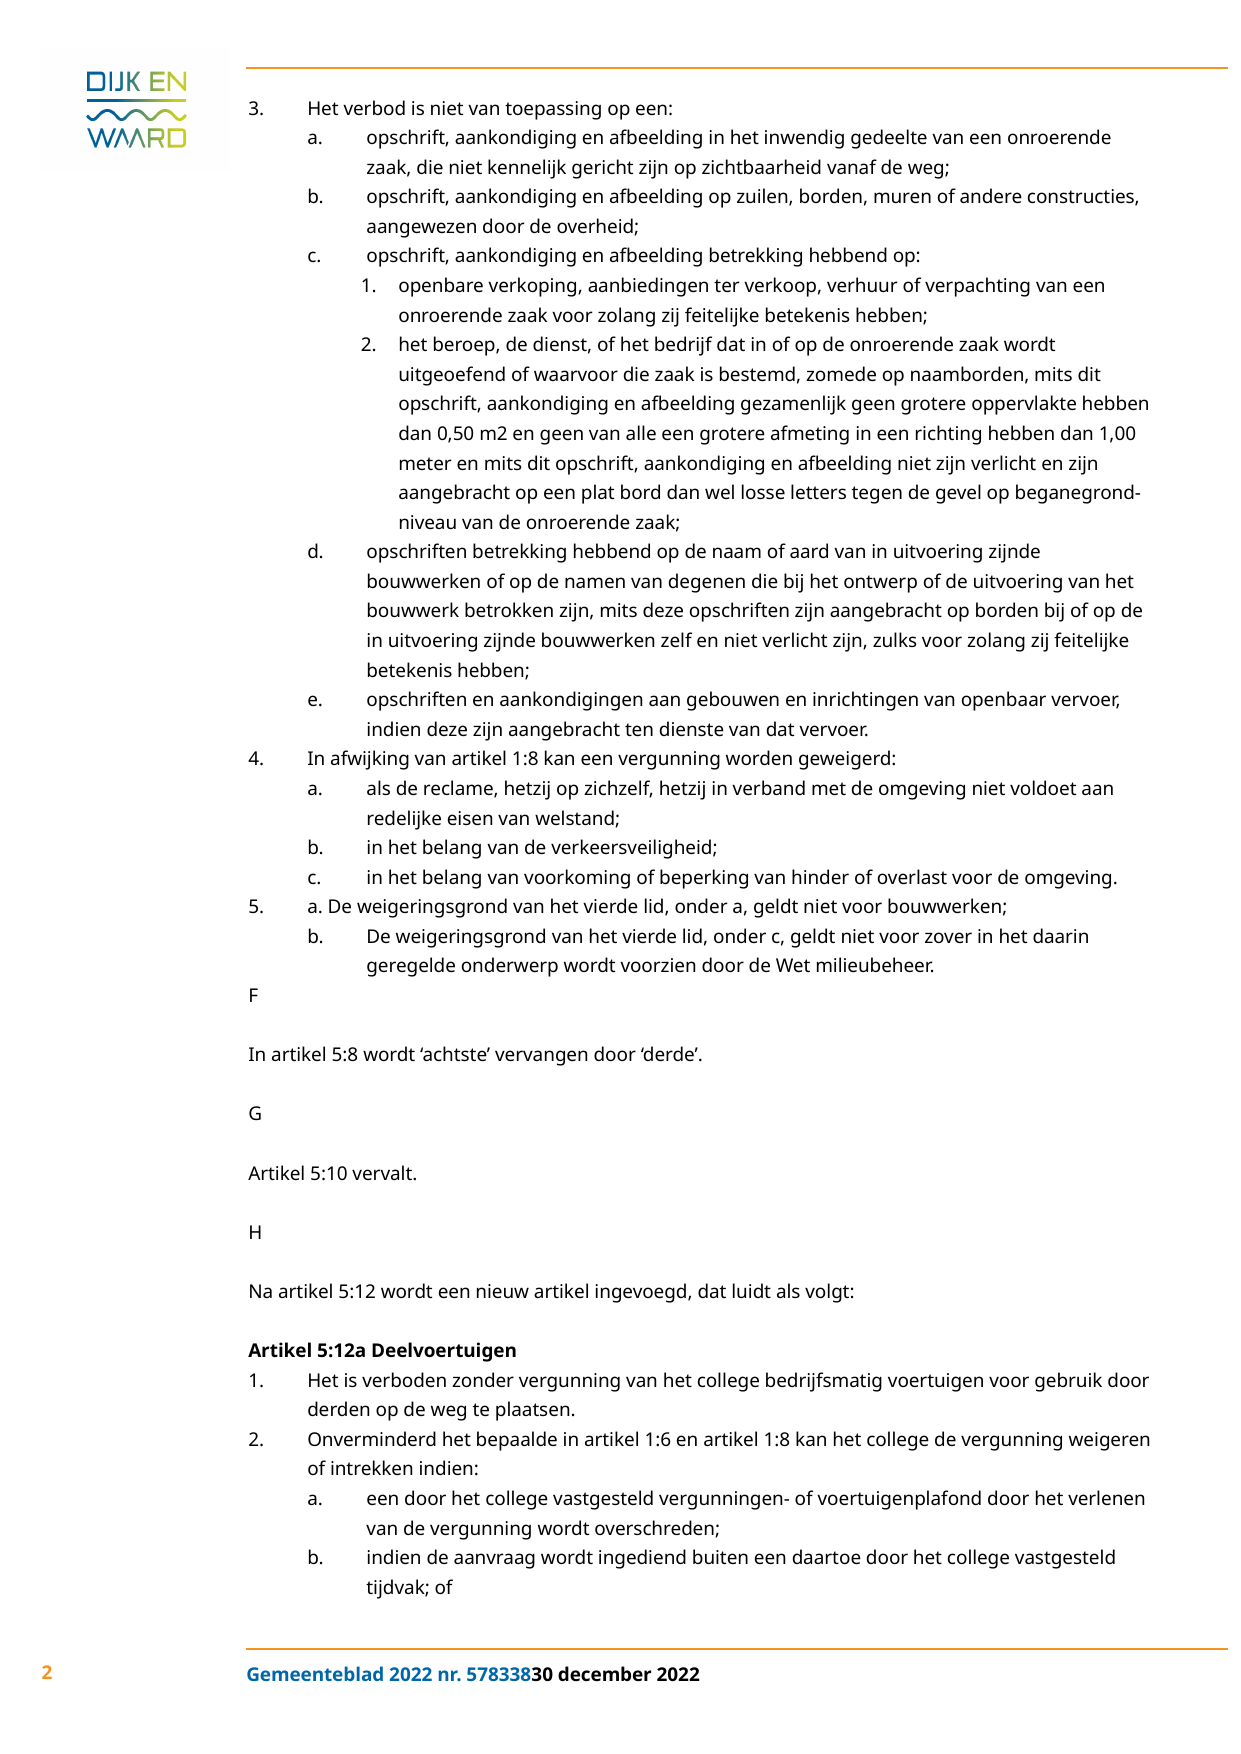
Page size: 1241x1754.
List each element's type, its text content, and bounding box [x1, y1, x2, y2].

list opschrift, aankondiging en afbeelding op zuilen, borden, muren of andere constructies, aangewezen door de overheid; [307, 183, 1152, 239]
list opschrift, aankondiging en afbeelding in het inwendig gedeelte van een onroerende zaak, die niet kennelijk gericht zijn op zichtbaarheid vanaf de weg; [307, 124, 1152, 180]
list in het belang van voorkoming of beperking van hinder of overlast voor de omgeving. [307, 864, 1152, 890]
text G [248, 1101, 1152, 1126]
list De weigeringsgrond van het vierde lid, onder c, geldt niet voor zover in het daarin geregelde onderwerp wordt voorzien door de Wet milieubeheer. [307, 923, 1152, 978]
list als de reclame, hetzij op zichzelf, hetzij in verband met de omgeving niet voldoet aan redelijke eisen van welstand; [307, 775, 1152, 831]
list opschriften betrekking hebbend op de naam of aard van in uitvoering zijnde bouwwerken of op de namen van degenen die bij het ontwerp of de uitvoering van het bouwwerk betrokken zijn, mits deze opschriften zijn aangebracht op borden bij of op de in uitvoering zijnde bouwwerken zelf en niet verlicht zijn, zulks voor zolang zij feitelijke betekenis hebben; [307, 538, 1152, 683]
text Na artikel 5:12 wordt een nieuw artikel ingevoegd, dat luidt als volgt: [248, 1278, 1152, 1304]
list Het verbod is niet van toepassing op een: [248, 95, 1152, 121]
text In artikel 5:8 wordt ‘achtste’ vervangen door ‘derde’. [248, 1041, 1152, 1067]
list openbare verkoping, aanbiedingen ter verkoop, verhuur of verpachting van een onroerende zaak voor zolang zij feitelijke betekenis hebben; [361, 272, 1152, 328]
list In afwijking van artikel 1:8 kan een vergunning worden geweigerd: [248, 746, 1152, 771]
list opschrift, aankondiging en afbeelding betrekking hebbend op: [307, 243, 1152, 268]
text Artikel 5:10 vervalt. [248, 1160, 1152, 1186]
list een door het college vastgesteld vergunningen- of voertuigenplafond door het verlenen van de vergunning wordt overschreden; [307, 1485, 1152, 1541]
list opschriften en aankondigingen aan gebouwen en inrichtingen van openbaar vervoer, indien deze zijn aangebracht ten dienste van dat vervoer. [307, 686, 1152, 742]
list Onverminderd het bepaalde in artikel 1:6 en artikel 1:8 kan het college de vergunning weigeren of intrekken indien: [248, 1426, 1152, 1481]
list in het belang van de verkeersveiligheid; [307, 834, 1152, 860]
text H [248, 1219, 1152, 1245]
list indien de aanvraag wordt ingediend buiten een daartoe door het college vastgesteld tijdvak; of [307, 1544, 1152, 1600]
list Het is verboden zonder vergunning van het college bedrijfsmatig voertuigen voor gebruik door derden op de weg te plaatsen. [248, 1367, 1152, 1422]
text F [248, 982, 1152, 1008]
list a. De weigeringsgrond van het vierde lid, onder a, geldt niet voor bouwwerken; [248, 893, 1152, 919]
list het beroep, de dienst, of het bedrijf dat in of op de onroerende zaak wordt uitgeoefend of waarvoor die zaak is bestemd, zomede op naamborden, mits dit opschrift, aankondiging en afbeelding gezamenlijk geen grotere oppervlakte hebben dan 0,50 m2 en geen van alle een grotere afmeting in een richting hebben dan 1,00 meter en mits dit opschrift, aankondiging en afbeelding niet zijn verlicht en zijn aangebracht op een plat bord dan wel losse letters tegen de gevel op beganegrond-niveau van de onroerende zaak; [361, 331, 1152, 535]
text Artikel 5:12a Deelvoertuigen [248, 1337, 1152, 1363]
picture [41, 47, 231, 172]
